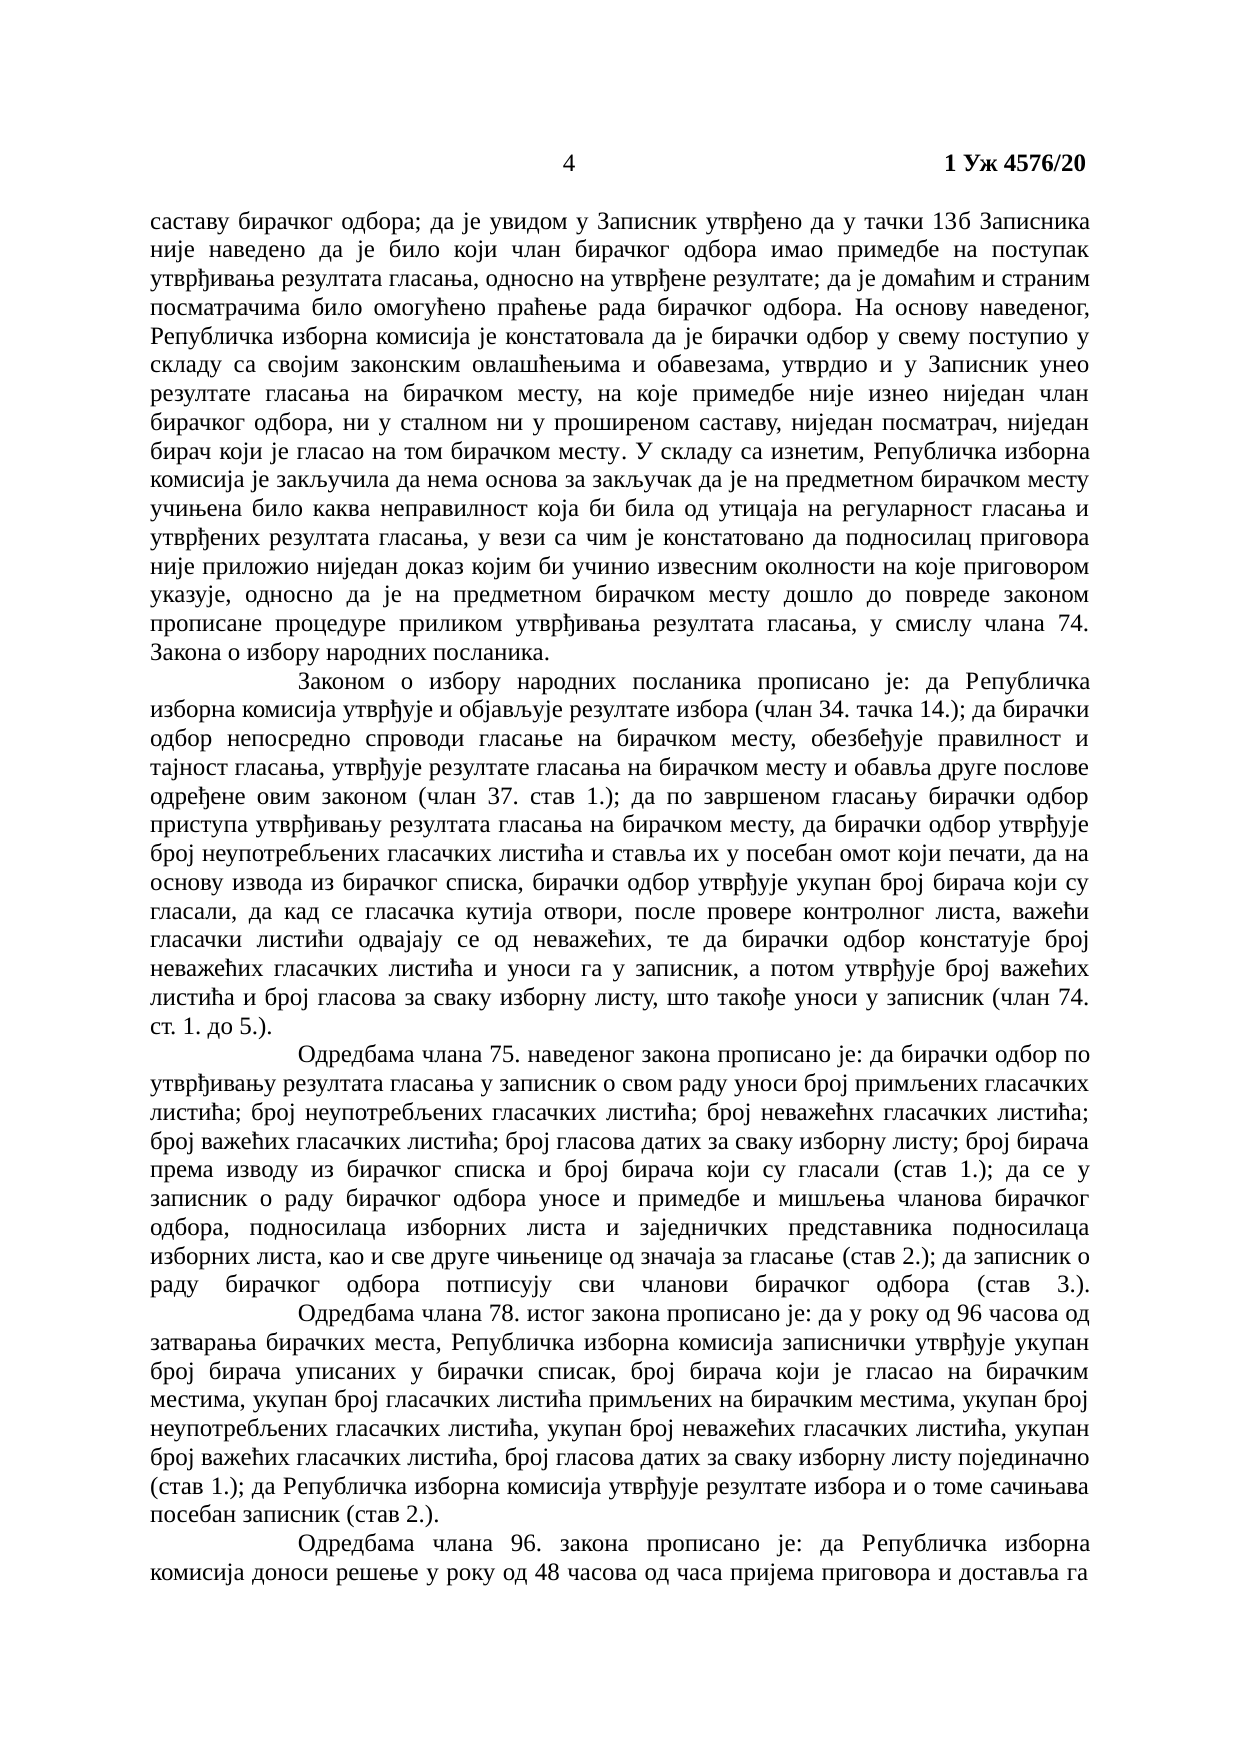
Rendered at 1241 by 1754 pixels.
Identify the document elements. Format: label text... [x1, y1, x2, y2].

text саставу бирачког одбора; да је увидом у Записник утврђено да у тачки 13б Записника није наведено да је било који члан бирачког одбора имао примедбе на поступак утврђивања резултата гласања, односно на утврђене резултате; да је домаћим и страним посматрачима било омогућено праћење рада бирачког одбора. На основу наведеног, Републичка изборна комисија је констатовала да је бирачки одбор у свему поступио у складу са својим законским овлашћењима и обавезама, утврдио и у Записник унео резултате гласања на бирачком месту, на које примедбе није изнео ниједан члан бирачког одбора, ни у сталном ни у проширеном саставу, ниједан посматрач, ниједан бирач који је гласао на том бирачком месту. У складу са изнетим, Републичка изборна комисија је закључила да нема основа за закључак да је на предметном бирачком месту учињена било каква неправилност која би била од утицаја на регуларност гласања и утврђених резултата гласања, у вези са чим је констатовано да подносилац приговора није приложио ниједан доказ којим би учинио извесним околности на које приговором указује, односно да је на предметном бирачком месту дошло до повреде законом прописане процедуре приликом утврђивања резултата гласања, у смислу члана 74. Закона о избору народних посланика. [150, 206, 1090, 666]
text Законом о избору народних посланика прописано је: да Републичка изборна комисија утврђује и објављује резултате избора (члан 34. тачка 14.); да бирачки одбор непосредно спроводи гласање на бирачком месту, обезбеђује правилност и тајност гласања, утврђује резултате гласања на бирачком месту и обавља друге послове одређене овим законом (члан 37. став 1.); да по завршеном гласању бирачки одбор приступа утврђивању резултата гласања на бирачком месту, да бирачки одбор утврђује број неупотребљених гласачких листића и ставља их у посебан омот који печати, да на основу извода из бирачког списка, бирачки одбор утврђује укупан број бирача који су гласали, да кад се гласачка кутија отвори, после провере контролног листа, важећи гласачки листићи одвајају се од неважећих, те да бирачки одбор констатује број неважећих гласачких листића и уноси га у записник, а потом утврђује број важећих листића и број гласова за сваку изборну листу, што такође уноси у записник (члан 74. ст. 1. до 5.). [150, 666, 1090, 1039]
text Одредбама члана 75. наведеног закона прописано је: да бирачки одбор по утврђивању резултата гласања у записник о свом раду уноси број примљених гласачких листића; број неупотребљених гласачких листића; број неважећнх гласачких листића; број важећих гласачких листића; број гласова датих за сваку изборну листу; број бирача према изводу из бирачког списка и број бирача који су гласали (став 1.); да се у записник о раду бирачког одбора уносе и примедбе и мишљења чланова бирачког одбора, подносилаца изборних листа и заједничких представника подносилаца изборних листа, као и све друге чињенице од значаја за гласање (став 2.); да записник о раду бирачког одбора потписују сви чланови бирачког одбора (став 3.). Одредбама члана 78. истог закона прописано је: да у року од 96 часова од затварања бирачких места, Републичка изборна комисија записнички утврђује укупан број бирача уписаних у бирачки списак, број бирача који је гласао на бирачким местима, укупан број гласачких листића примљених на бирачким местима, укупан број неупотребљених гласачких листића, укупан број неважећих гласачких листића, укупан број важећих гласачких листића, број гласова датих за сваку изборну листу појединачно (став 1.); да Републичка изборна комисија утврђује резултате избора и о томе сачињава посебан записник (став 2.). [150, 1039, 1090, 1528]
text Одредбама члана 96. закона прописано је: да Републичка изборна комисија доноси решење у року од 48 часова од часа пријема приговора и доставља га [150, 1528, 1090, 1586]
